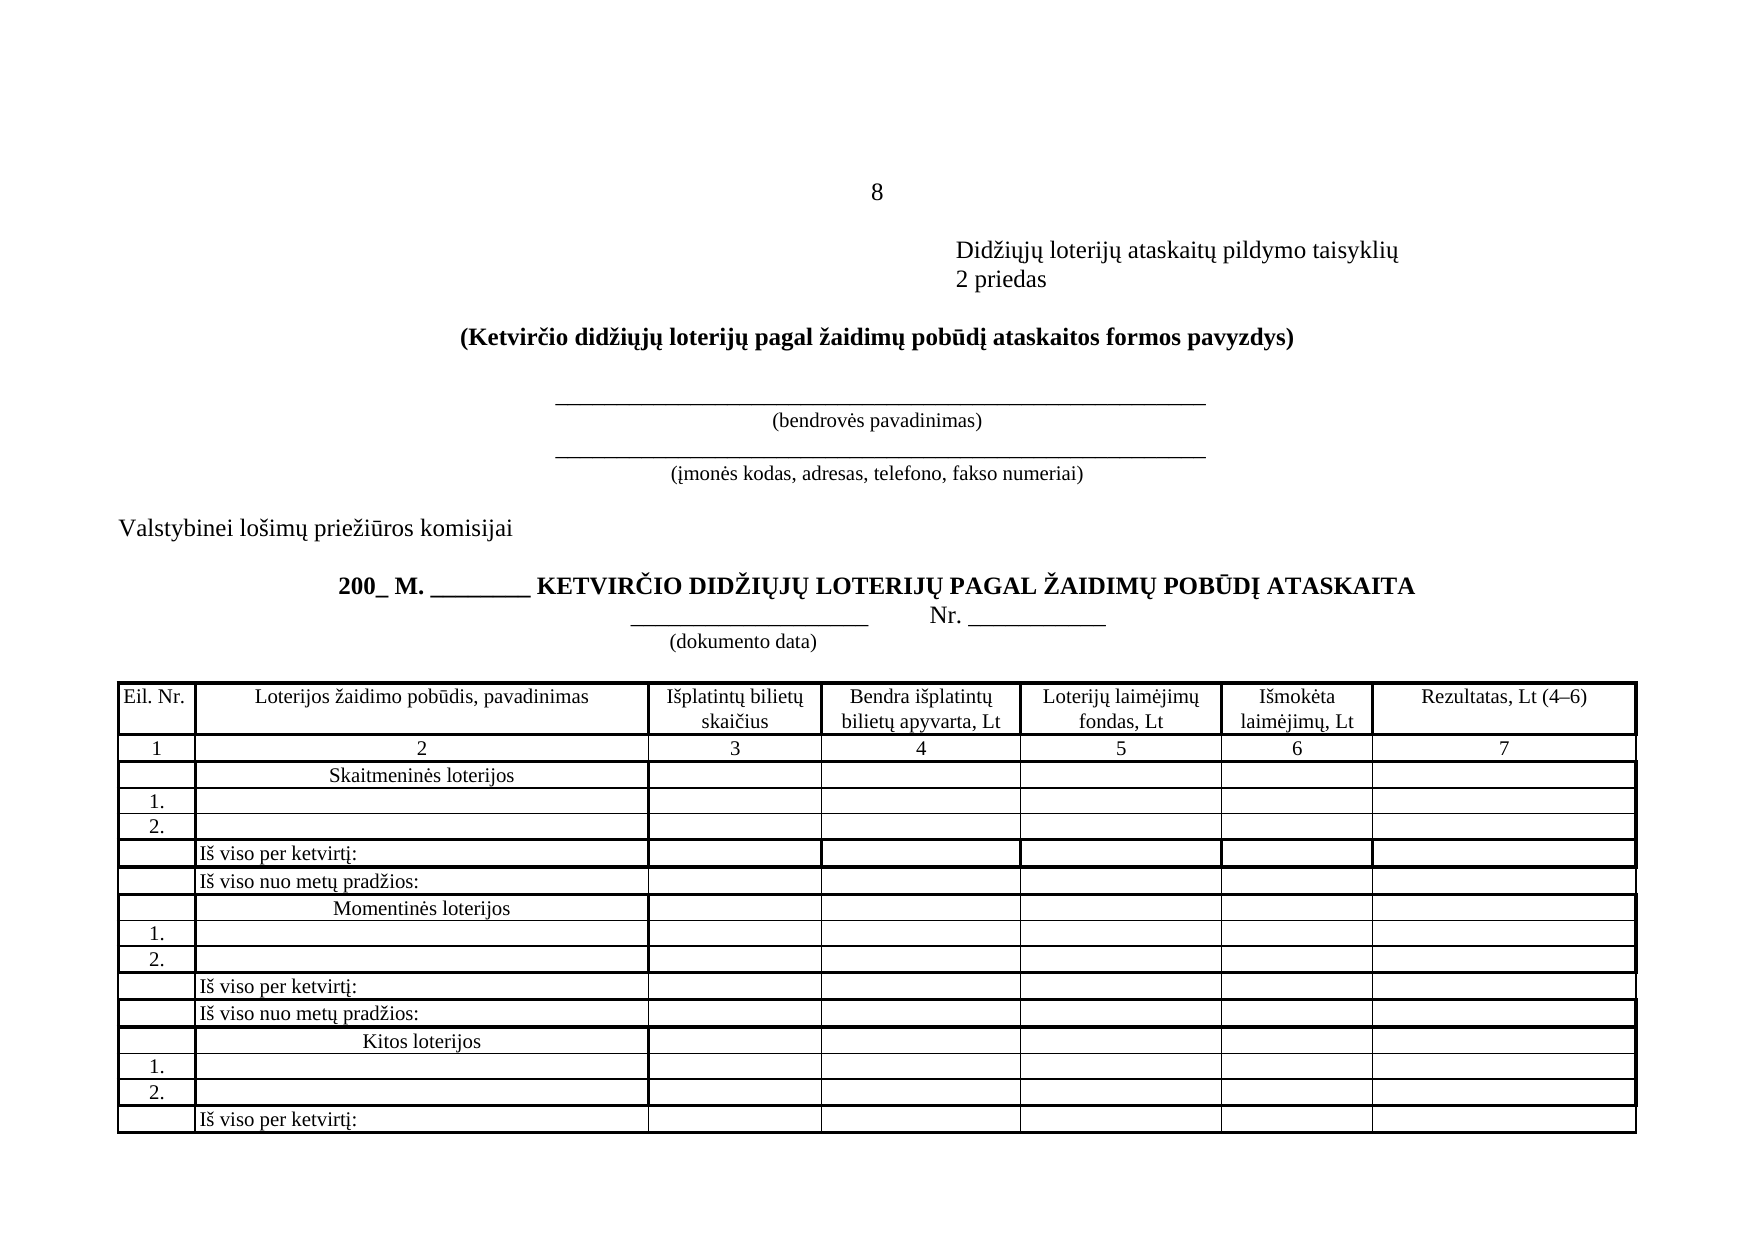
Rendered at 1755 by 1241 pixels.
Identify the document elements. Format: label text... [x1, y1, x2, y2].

text Didžiųjų loterijų ataskaitų pildymo taisyklių [118, 235, 1636, 264]
table_cell [1021, 1080, 1221, 1104]
table_cell 2. [120, 1080, 194, 1104]
table_cell [822, 789, 1020, 813]
table_cell [650, 1054, 821, 1078]
table_cell [197, 947, 647, 971]
text (Ketvirčio didžiųjų loterijų pagal žaidimų pobūdį ataskaitos formos pavyzdys) [118, 322, 1636, 350]
table_cell [650, 1029, 821, 1053]
table_cell [1373, 763, 1634, 787]
table_cell [1021, 1001, 1221, 1025]
table_header Eil. Nr. [120, 685, 194, 733]
table_cell [1373, 869, 1635, 893]
table_cell [120, 896, 194, 920]
table_cell [120, 841, 194, 865]
table_cell 2 [196, 736, 648, 760]
table_cell [1021, 974, 1221, 998]
table_cell [822, 896, 1020, 920]
table_cell [1373, 896, 1634, 920]
table_cell [1222, 814, 1372, 838]
table_cell [1373, 1080, 1634, 1104]
text 2 priedas [118, 264, 1636, 293]
table_cell [1373, 1107, 1635, 1131]
table_cell [1222, 921, 1372, 945]
table_cell 1 [119, 736, 194, 760]
table_cell [1373, 1001, 1634, 1025]
table_cell [1373, 974, 1635, 998]
table_cell [1222, 869, 1372, 893]
table_cell [822, 1054, 1020, 1078]
table_cell [1223, 841, 1371, 865]
table_cell [1374, 841, 1634, 865]
table_cell [1222, 1080, 1372, 1104]
text (dokumento data) [118, 628, 1636, 653]
table_cell [1021, 869, 1221, 893]
table_cell [1021, 1029, 1221, 1053]
table_cell [120, 1001, 194, 1025]
table_cell [650, 841, 820, 865]
table_cell [197, 1054, 647, 1078]
table_cell [1222, 896, 1372, 920]
table_cell [119, 869, 194, 893]
table_cell [1222, 947, 1372, 971]
table_cell [649, 974, 821, 998]
table_cell [649, 1001, 821, 1025]
table_cell [822, 1001, 1020, 1025]
table_cell [1022, 841, 1220, 865]
table_cell [1222, 763, 1372, 787]
table_cell [1021, 921, 1221, 945]
table_cell [1222, 789, 1372, 813]
table_cell [649, 1107, 821, 1131]
table_cell [1373, 789, 1634, 813]
table_cell [197, 921, 647, 945]
table_cell Momentinės loterijos [197, 896, 647, 920]
table_header Loterijų laimėjimų fondas, Lt [1022, 685, 1220, 733]
text ___________________ Nr. ___________ [118, 600, 1636, 628]
table_cell [650, 1080, 821, 1104]
table_cell [649, 869, 821, 893]
table_cell [822, 921, 1020, 945]
table_cell 2. [120, 814, 194, 838]
table_cell [650, 921, 821, 945]
table_cell [1021, 1107, 1221, 1131]
table_cell 3 [649, 736, 821, 760]
table_cell [1021, 1054, 1221, 1078]
table_cell 2. [120, 947, 194, 971]
table_cell Kitos loterijos [197, 1029, 647, 1053]
table_cell [650, 789, 821, 813]
table_cell [823, 841, 1019, 865]
table_cell [1021, 789, 1221, 813]
table_cell [650, 947, 821, 971]
text 200_ M. ________ KETVIRČIO DIDŽIŲJŲ LOTERIJŲ PAGAL ŽAIDIMŲ POBŪDĮ ATASKAITA [118, 571, 1636, 600]
table_cell [119, 974, 194, 998]
table_cell [1373, 1029, 1634, 1053]
table_cell [197, 789, 647, 813]
table_cell [1222, 1107, 1372, 1131]
table_cell Iš viso nuo metų pradžios: [196, 1001, 648, 1025]
table_cell [120, 763, 194, 787]
table_cell [120, 1029, 194, 1053]
table_cell 4 [822, 736, 1020, 760]
table_cell [822, 1080, 1020, 1104]
table_cell [1373, 947, 1634, 971]
table_cell 1. [120, 789, 194, 813]
table_cell [1222, 1001, 1372, 1025]
table_cell [650, 763, 821, 787]
table_header Rezultatas, Lt (4–6) [1374, 685, 1634, 733]
table_header Loterijos žaidimo pobūdis, pavadinimas [197, 685, 647, 733]
table_cell Iš viso per ketvirtį: [196, 1107, 648, 1131]
table_cell [1222, 974, 1372, 998]
table_cell [822, 974, 1020, 998]
table_cell Skaitmeninės loterijos [197, 763, 647, 787]
table_cell [822, 1107, 1020, 1131]
table_cell [650, 814, 821, 838]
table_cell [822, 947, 1020, 971]
table_cell 6 [1222, 736, 1372, 760]
table_cell [1222, 1029, 1372, 1053]
table_cell [650, 896, 821, 920]
table_header Išplatintų bilietų skaičius [650, 685, 820, 733]
text (bendrovės pavadinimas) [118, 408, 1636, 432]
table_cell [197, 814, 647, 838]
table_cell [197, 1080, 647, 1104]
table_cell [1373, 1054, 1634, 1078]
table_cell [822, 763, 1020, 787]
table_cell [1021, 896, 1221, 920]
table_cell Iš viso per ketvirtį: [196, 974, 648, 998]
table_cell Iš viso per ketvirtį: [197, 841, 647, 865]
table_cell [1373, 921, 1634, 945]
table_header Bendra išplatintų bilietų apyvarta, Lt [823, 685, 1019, 733]
table_cell 1. [120, 1054, 194, 1078]
table_header Išmokėta laimėjimų, Lt [1223, 685, 1371, 733]
text Valstybinei lošimų priežiūros komisijai [118, 513, 1636, 542]
table_cell [1021, 947, 1221, 971]
table_cell [1373, 814, 1634, 838]
table_cell [822, 869, 1020, 893]
text (įmonės kodas, adresas, telefono, fakso numeriai) [118, 461, 1636, 485]
table_cell [119, 1107, 194, 1131]
table_cell 5 [1021, 736, 1221, 760]
table_cell [822, 814, 1020, 838]
table_cell 1. [120, 921, 194, 945]
table_cell 7 [1373, 736, 1635, 760]
table_cell [1222, 1054, 1372, 1078]
table_cell [1021, 763, 1221, 787]
table_cell [822, 1029, 1020, 1053]
table_cell Iš viso nuo metų pradžios: [196, 869, 648, 893]
table_cell [1021, 814, 1221, 838]
